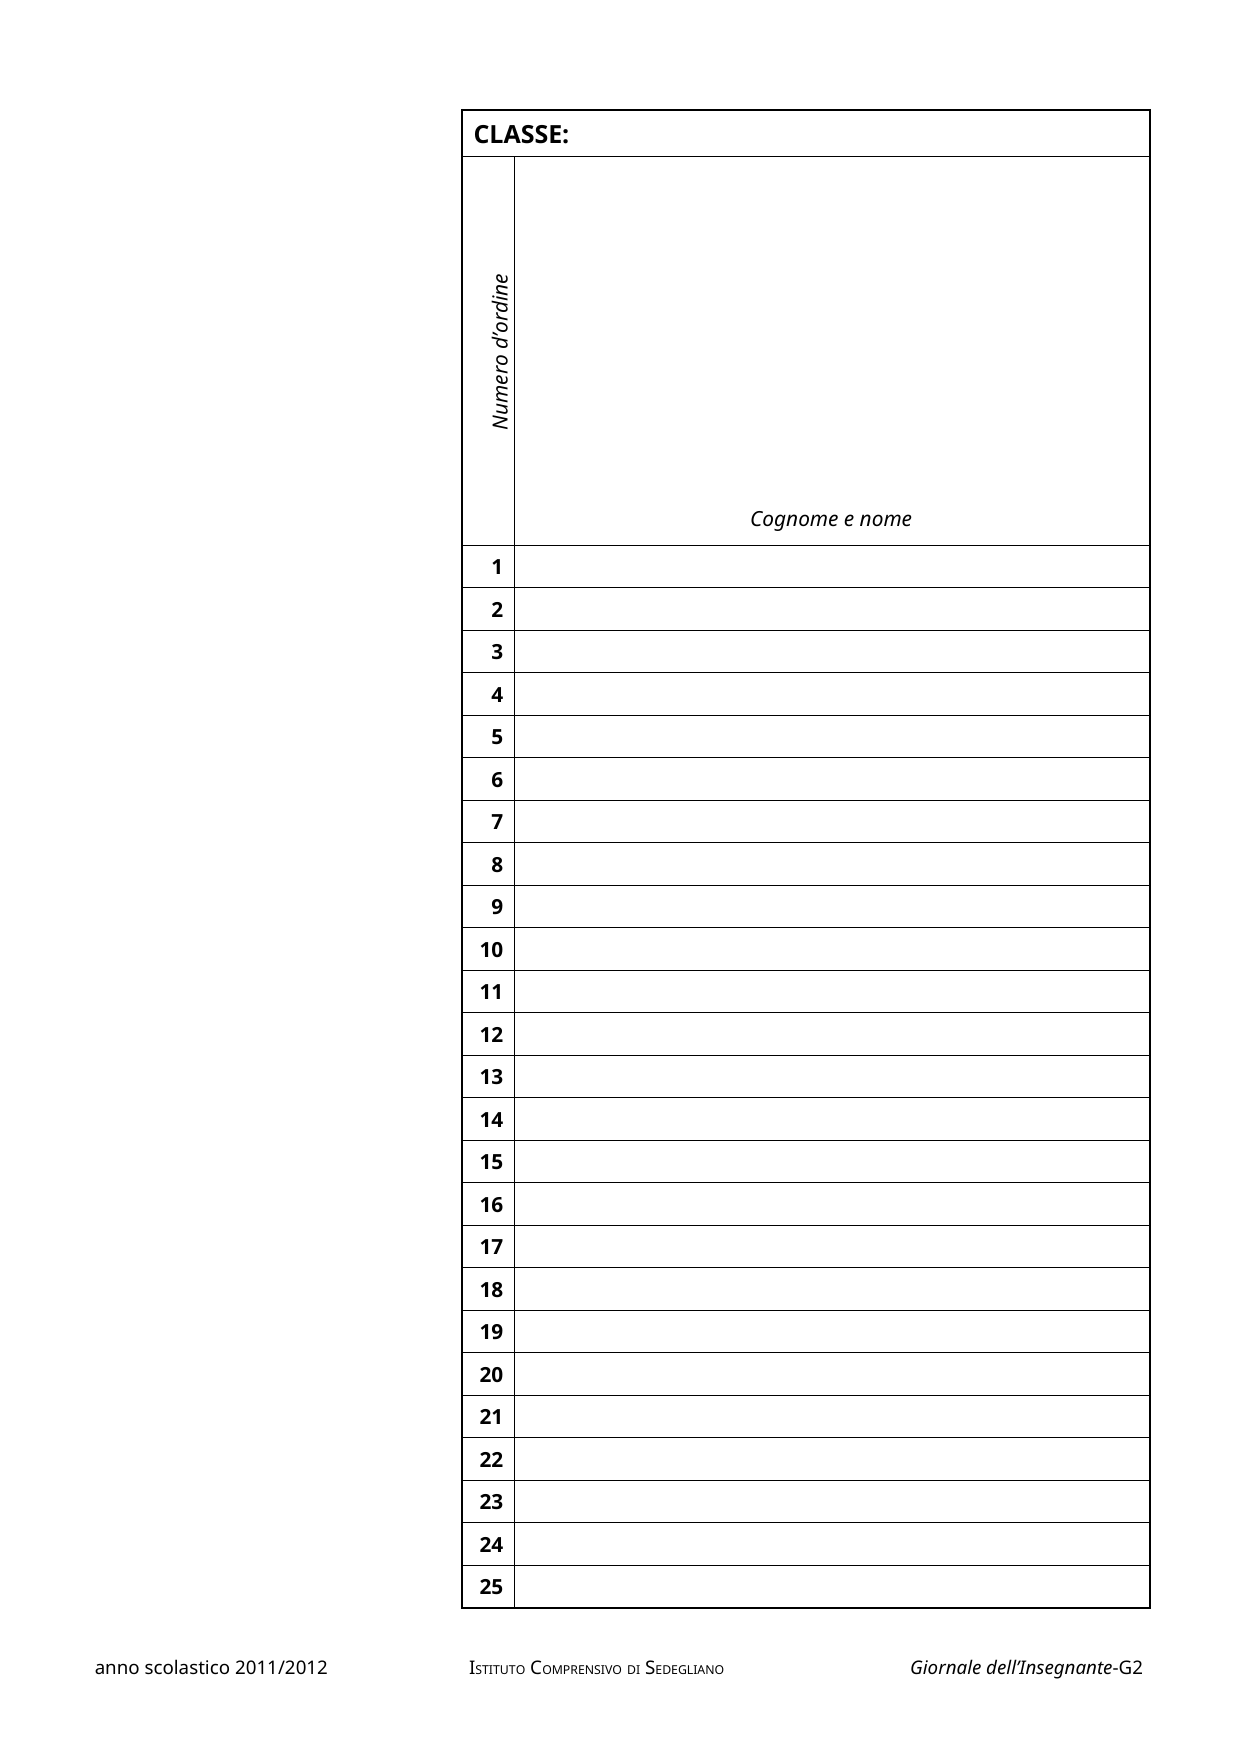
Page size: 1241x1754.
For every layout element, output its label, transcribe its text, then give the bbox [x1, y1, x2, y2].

table_header Classe: [463, 111, 610, 156]
table_cell [515, 843, 1149, 885]
table_cell 3 [463, 631, 514, 672]
table_cell 17 [463, 1226, 514, 1267]
table_cell 20 [463, 1353, 514, 1395]
table_cell [515, 1438, 1149, 1480]
table_cell 14 [463, 1098, 514, 1140]
table_cell 2 [463, 588, 514, 630]
table_cell 21 [463, 1396, 514, 1437]
table_cell [515, 546, 1149, 587]
table_cell [515, 1056, 1149, 1097]
table_cell [515, 1353, 1149, 1395]
table_cell 24 [463, 1523, 514, 1565]
table_cell [515, 886, 1149, 927]
table_cell [515, 928, 1149, 970]
table_cell [515, 801, 1149, 842]
table_cell 12 [463, 1013, 514, 1055]
table_cell 10 [463, 928, 514, 970]
table_cell 8 [463, 843, 514, 885]
table_cell 19 [463, 1311, 514, 1352]
table_cell 11 [463, 971, 514, 1012]
table_cell [515, 716, 1149, 757]
table_cell [515, 1098, 1149, 1140]
table_cell [515, 1268, 1149, 1310]
table_cell [515, 1183, 1149, 1225]
table_cell [515, 1396, 1149, 1437]
table_cell 22 [463, 1438, 514, 1480]
table_cell 4 [463, 673, 514, 715]
table_cell 1 [463, 546, 514, 587]
table_cell [515, 631, 1149, 672]
table_cell [515, 673, 1149, 715]
table_cell [515, 1566, 1149, 1607]
table_cell [515, 971, 1149, 1012]
table_cell 5 [463, 716, 514, 757]
table_cell 9 [463, 886, 514, 927]
table_cell Cognome e nome [515, 157, 1149, 545]
table_cell [515, 1311, 1149, 1352]
table_cell 7 [463, 801, 514, 842]
table_cell 15 [463, 1141, 514, 1182]
table_header [610, 111, 1149, 156]
table_cell [515, 1013, 1149, 1055]
table_cell 13 [463, 1056, 514, 1097]
table_cell Numero d’ordine [463, 157, 514, 545]
table_cell 16 [463, 1183, 514, 1225]
table_cell [515, 1141, 1149, 1182]
table_cell [515, 1523, 1149, 1565]
table_cell [515, 1481, 1149, 1522]
table_cell [515, 1226, 1149, 1267]
table_cell 25 [463, 1566, 514, 1607]
table_cell [515, 758, 1149, 800]
table_cell 18 [463, 1268, 514, 1310]
table_cell 6 [463, 758, 514, 800]
table_cell 23 [463, 1481, 514, 1522]
table_cell [515, 588, 1149, 630]
